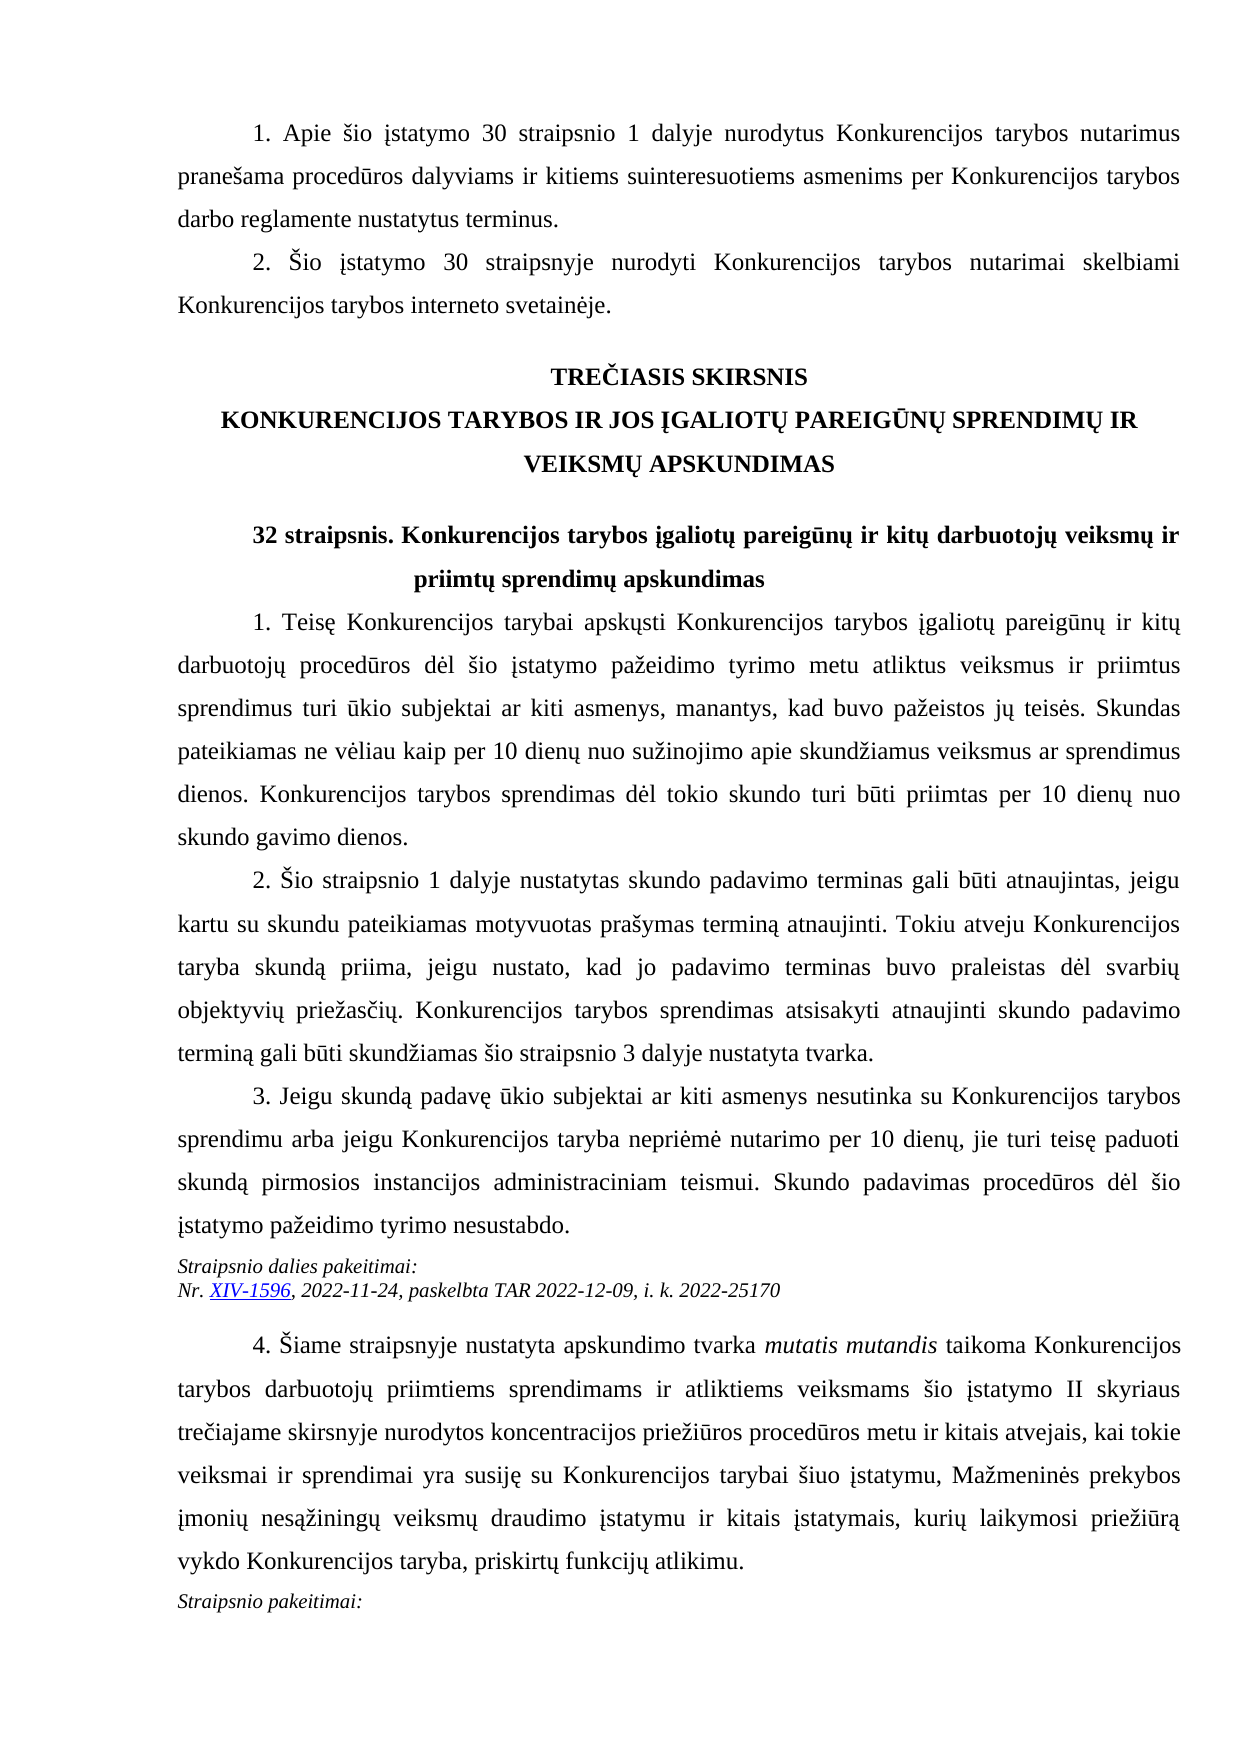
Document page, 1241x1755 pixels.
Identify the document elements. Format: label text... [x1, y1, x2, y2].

text Straipsnio dalies pakeitimai: [177, 1254, 1181, 1278]
text KONKURENCIJOS TARYBOS IR JOS ĮGALIOTŲ PAREIGŪNŲ SPRENDIMŲ IR VEIKSMŲ APSKUNDIMAS [177, 406, 1181, 477]
text Straipsnio pakeitimai: [177, 1589, 1181, 1613]
text Nr. XIV-1596, 2022-11-24, paskelbta TAR 2022-12-09, i. k. 2022-25170 [177, 1278, 1181, 1302]
text 1. Apie šio įstatymo 30 straipsnio 1 dalyje nurodytus Konkurencijos tarybos nutarimus pranešama procedūros dalyviams ir kitiems suinteresuotiems asmenims per Konkurencijos tarybos darbo reglamente nustatytus terminus. [177, 118, 1181, 233]
text 3. Jeigu skundą padavę ūkio subjektai ar kiti asmenys nesutinka su Konkurencijos tarybos sprendimu arba jeigu Konkurencijos taryba nepriėmė nutarimo per 10 dienų, jie turi teisę paduoti skundą pirmosios instancijos administraciniam teismui. Skundo padavimas procedūros dėl šio įstatymo pažeidimo tyrimo nesustabdo. [177, 1081, 1181, 1239]
text TREČIASIS SKIRSNIS [177, 362, 1181, 391]
text 1. Teisę Konkurencijos tarybai apskųsti Konkurencijos tarybos įgaliotų pareigūnų ir kitų darbuotojų procedūros dėl šio įstatymo pažeidimo tyrimo metu atliktus veiksmus ir priimtus sprendimus turi ūkio subjektai ar kiti asmenys, manantys, kad buvo pažeistos jų teisės. Skundas pateikiamas ne vėliau kaip per 10 dienų nuo sužinojimo apie skundžiamus veiksmus ar sprendimus dienos. Konkurencijos tarybos sprendimas dėl tokio skundo turi būti priimtas per 10 dienų nuo skundo gavimo dienos. [177, 607, 1181, 851]
text 2. Šio įstatymo 30 straipsnyje nurodyti Konkurencijos tarybos nutarimai skelbiami Konkurencijos tarybos interneto svetainėje. [177, 247, 1181, 319]
text 2. Šio straipsnio 1 dalyje nustatytas skundo padavimo terminas gali būti atnaujintas, jeigu kartu su skundu pateikiamas motyvuotas prašymas terminą atnaujinti. Tokiu atveju Konkurencijos taryba skundą priima, jeigu nustato, kad jo padavimo terminas buvo praleistas dėl svarbių objektyvių priežasčių. Konkurencijos tarybos sprendimas atsisakyti atnaujinti skundo padavimo terminą gali būti skundžiamas šio straipsnio 3 dalyje nustatyta tvarka. [177, 866, 1181, 1067]
text 32 straipsnis. Konkurencijos tarybos įgaliotų pareigūnų ir kitų darbuotojų veiksmų ir priimtų sprendimų apskundimas [252, 521, 1181, 592]
text 4. Šiame straipsnyje nustatyta apskundimo tvarka mutatis mutandis taikoma Konkurencijos tarybos darbuotojų priimtiems sprendimams ir atliktiems veiksmams šio įstatymo II skyriaus trečiajame skirsnyje nurodytos koncentracijos priežiūros procedūros metu ir kitais atvejais, kai tokie veiksmai ir sprendimai yra susiję su Konkurencijos tarybai šiuo įstatymu, Mažmeninės prekybos įmonių nesąžiningų veiksmų draudimo įstatymu ir kitais įstatymais, kurių laikymosi priežiūrą vykdo Konkurencijos taryba, priskirtų funkcijų atlikimu. [177, 1331, 1181, 1575]
